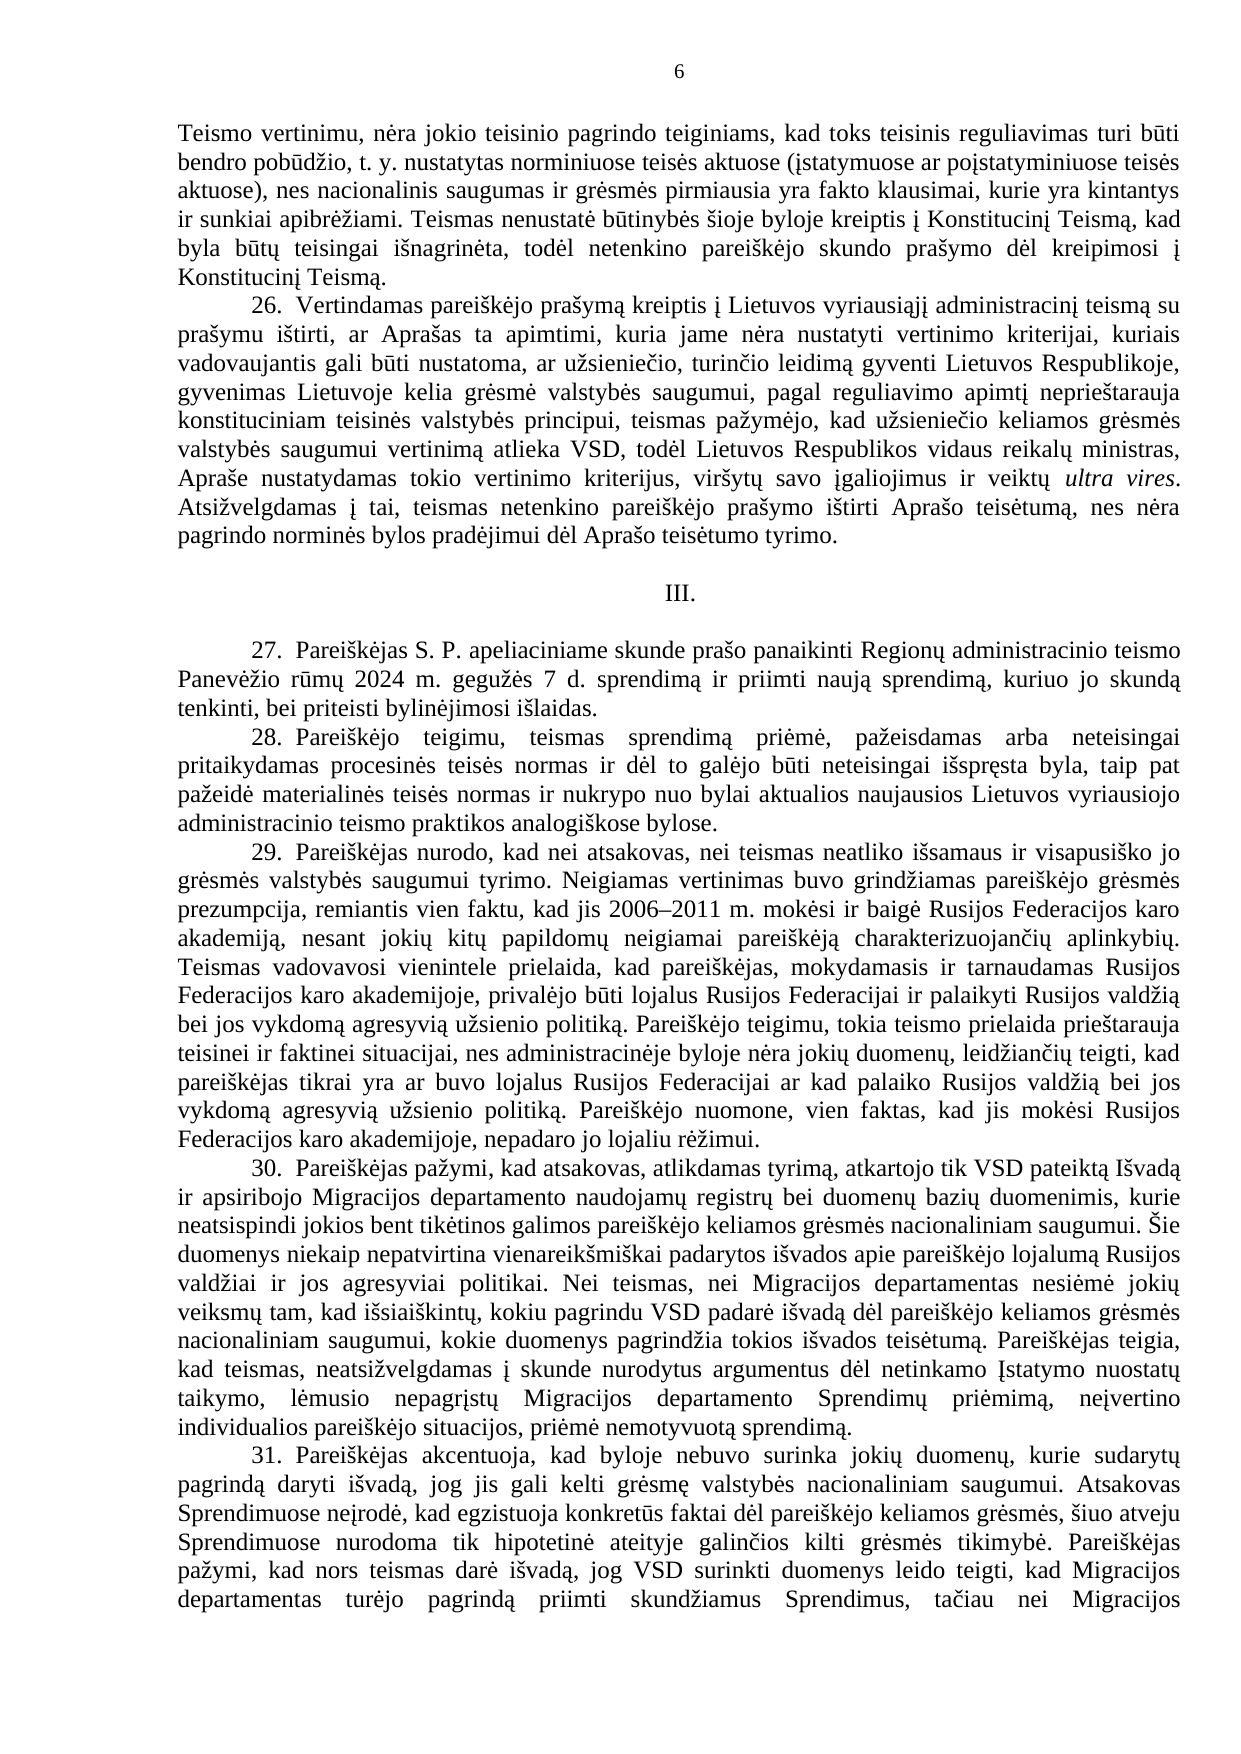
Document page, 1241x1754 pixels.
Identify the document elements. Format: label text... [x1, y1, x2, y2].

text 27. Pareiškėjas S. P. apeliaciniame skunde prašo panaikinti Regionų administracinio teismo Panevėžio rūmų 2024 m. gegužės 7 d. sprendimą ir priimti naują sprendimą, kuriuo jo skundą tenkinti, bei priteisti bylinėjimosi išlaidas. [177, 636, 1181, 722]
text 31. Pareiškėjas akcentuoja, kad byloje nebuvo surinka jokių duomenų, kurie sudarytų pagrindą daryti išvadą, jog jis gali kelti grėsmę valstybės nacionaliniam saugumui. Atsakovas Sprendimuose neįrodė, kad egzistuoja konkretūs faktai dėl pareiškėjo keliamos grėsmės, šiuo atveju Sprendimuose nurodoma tik hipotetinė ateityje galinčios kilti grėsmės tikimybė. Pareiškėjas pažymi, kad nors teismas darė išvadą, jog VSD surinkti duomenys leido teigti, kad Migracijos departamentas turėjo pagrindą priimti skundžiamus Sprendimus, tačiau nei Migracijos [177, 1441, 1181, 1613]
text 26. Vertindamas pareiškėjo prašymą kreiptis į Lietuvos vyriausiąjį administracinį teismą su prašymu ištirti, ar Aprašas ta apimtimi, kuria jame nėra nustatyti vertinimo kriterijai, kuriais vadovaujantis gali būti nustatoma, ar užsieniečio, turinčio leidimą gyventi Lietuvos Respublikoje, gyvenimas Lietuvoje kelia grėsmė valstybės saugumui, pagal reguliavimo apimtį neprieštarauja konstituciniam teisinės valstybės principui, teismas pažymėjo, kad užsieniečio keliamos grėsmės valstybės saugumui vertinimą atlieka VSD, todėl Lietuvos Respublikos vidaus reikalų ministras, Apraše nustatydamas tokio vertinimo kriterijus, viršytų savo įgaliojimus ir veiktų ultra vires. Atsižvelgdamas į tai, teismas netenkino pareiškėjo prašymo ištirti Aprašo teisėtumą, nes nėra pagrindo norminės bylos pradėjimui dėl Aprašo teisėtumo tyrimo. [177, 291, 1181, 549]
text 28. Pareiškėjo teigimu, teismas sprendimą priėmė, pažeisdamas arba neteisingai pritaikydamas procesinės teisės normas ir dėl to galėjo būti neteisingai išspręsta byla, taip pat pažeidė materialinės teisės normas ir nukrypo nuo bylai aktualios naujausios Lietuvos vyriausiojo administracinio teismo praktikos analogiškose bylose. [177, 722, 1181, 837]
text 30. Pareiškėjas pažymi, kad atsakovas, atlikdamas tyrimą, atkartojo tik VSD pateiktą Išvadą ir apsiribojo Migracijos departamento naudojamų registrų bei duomenų bazių duomenimis, kurie neatsispindi jokios bent tikėtinos galimos pareiškėjo keliamos grėsmės nacionaliniam saugumui. Šie duomenys niekaip nepatvirtina vienareikšmiškai padarytos išvados apie pareiškėjo lojalumą Rusijos valdžiai ir jos agresyviai politikai. Nei teismas, nei Migracijos departamentas nesiėmė jokių veiksmų tam, kad išsiaiškintų, kokiu pagrindu VSD padarė išvadą dėl pareiškėjo keliamos grėsmės nacionaliniam saugumui, kokie duomenys pagrindžia tokios išvados teisėtumą. Pareiškėjas teigia, kad teismas, neatsižvelgdamas į skunde nurodytus argumentus dėl netinkamo Įstatymo nuostatų taikymo, lėmusio nepagrįstų Migracijos departamento Sprendimų priėmimą, neįvertino individualios pareiškėjo situacijos, priėmė nemotyvuotą sprendimą. [177, 1153, 1181, 1441]
text 29. Pareiškėjas nurodo, kad nei atsakovas, nei teismas neatliko išsamaus ir visapusiško jo grėsmės valstybės saugumui tyrimo. Neigiamas vertinimas buvo grindžiamas pareiškėjo grėsmės prezumpcija, remiantis vien faktu, kad jis 2006–2011 m. mokėsi ir baigė Rusijos Federacijos karo akademiją, nesant jokių kitų papildomų neigiamai pareiškėją charakterizuojančių aplinkybių. Teismas vadovavosi vienintele prielaida, kad pareiškėjas, mokydamasis ir tarnaudamas Rusijos Federacijos karo akademijoje, privalėjo būti lojalus Rusijos Federacijai ir palaikyti Rusijos valdžią bei jos vykdomą agresyvią užsienio politiką. Pareiškėjo teigimu, tokia teismo prielaida prieštarauja teisinei ir faktinei situacijai, nes administracinėje byloje nėra jokių duomenų, leidžiančių teigti, kad pareiškėjas tikrai yra ar buvo lojalus Rusijos Federacijai ar kad palaiko Rusijos valdžią bei jos vykdomą agresyvią užsienio politiką. Pareiškėjo nuomone, vien faktas, kad jis mokėsi Rusijos Federacijos karo akademijoje, nepadaro jo lojaliu rėžimui. [177, 837, 1181, 1153]
text III. [177, 578, 1181, 607]
text Teismo vertinimu, nėra jokio teisinio pagrindo teiginiams, kad toks teisinis reguliavimas turi būti bendro pobūdžio, t. y. nustatytas norminiuose teisės aktuose (įstatymuose ar poįstatyminiuose teisės aktuose), nes nacionalinis saugumas ir grėsmės pirmiausia yra fakto klausimai, kurie yra kintantys ir sunkiai apibrėžiami. Teismas nenustatė būtinybės šioje byloje kreiptis į Konstitucinį Teismą, kad byla būtų teisingai išnagrinėta, todėl netenkino pareiškėjo skundo prašymo dėl kreipimosi į Konstitucinį Teismą. [177, 118, 1181, 291]
